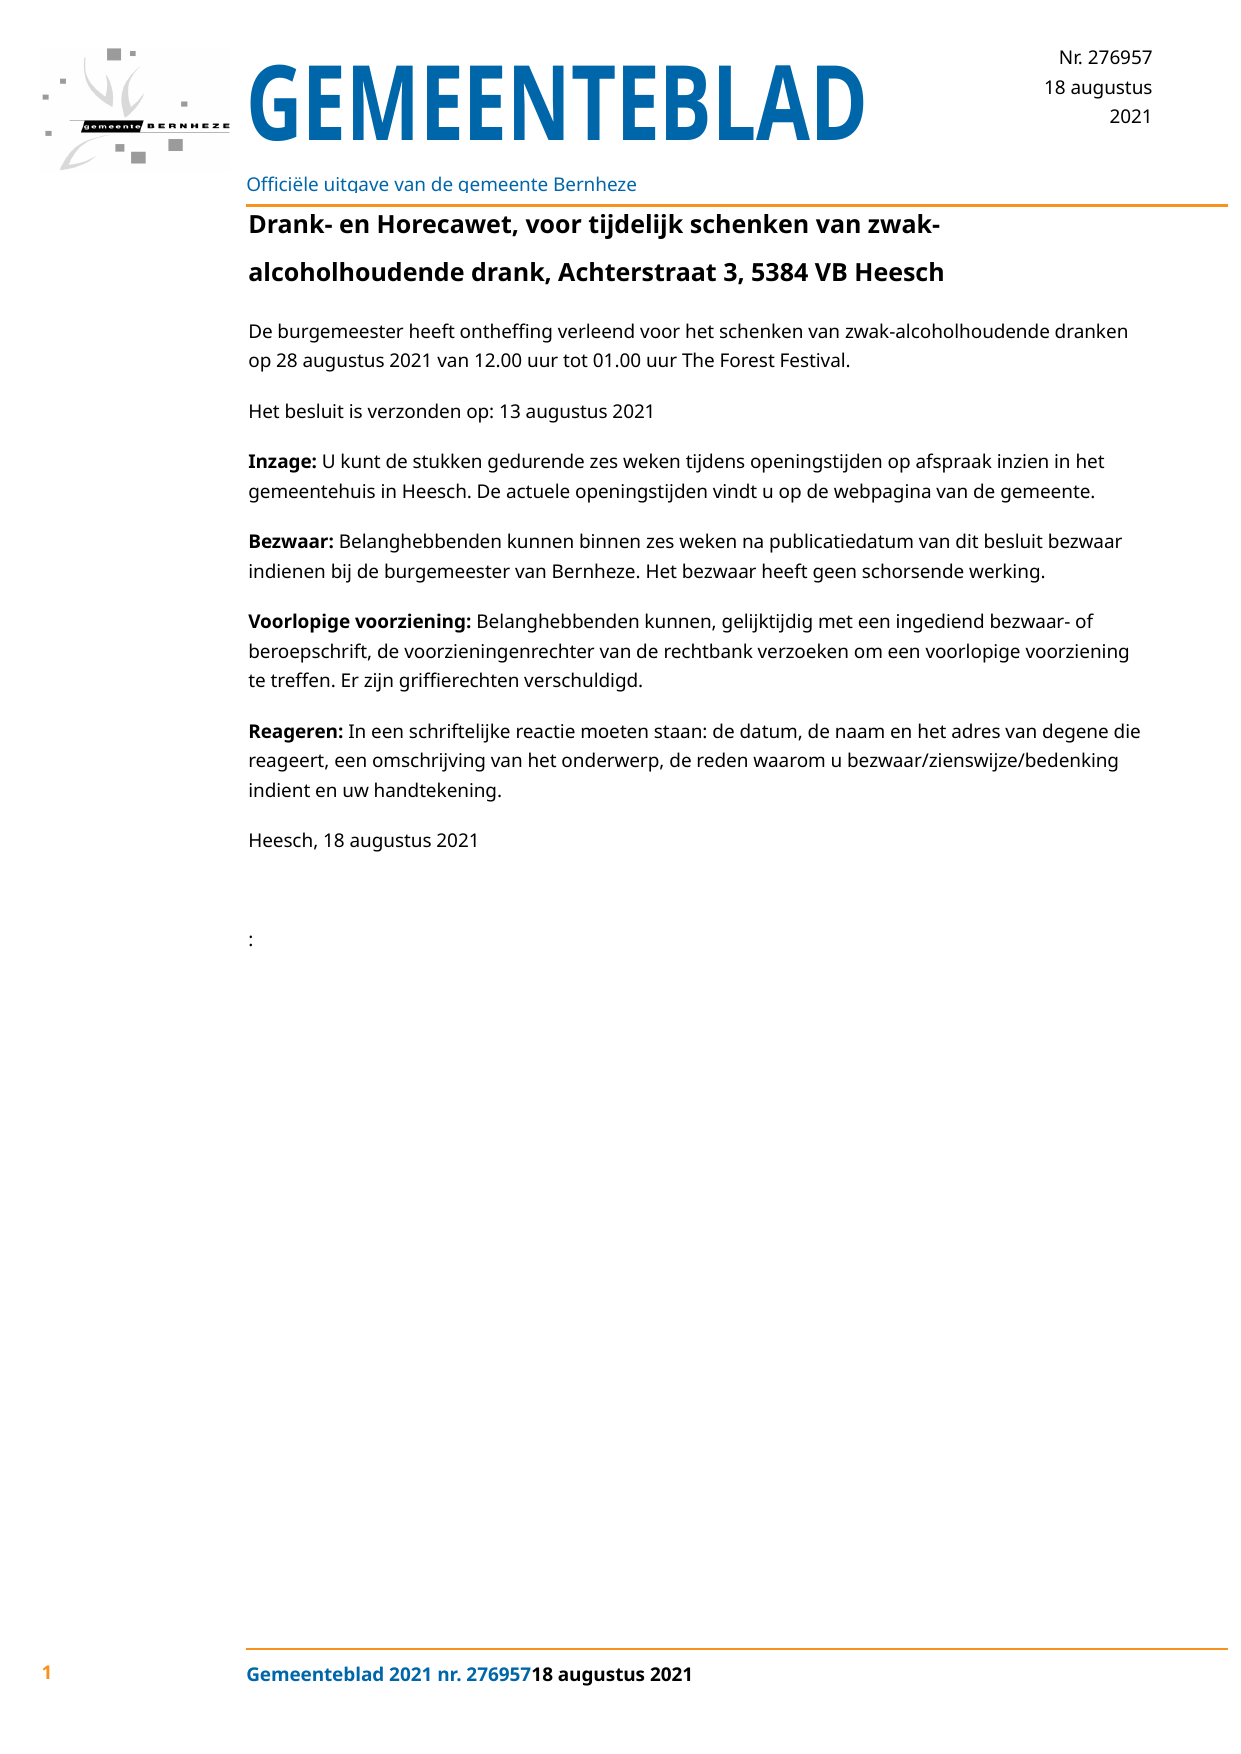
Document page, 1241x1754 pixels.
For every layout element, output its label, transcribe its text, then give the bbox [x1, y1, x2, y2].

picture [41, 47, 231, 172]
text Inzage: U kunt de stukken gedurende zes weken tijdens openingstijden op afspraak inzien in het gemeentehuis in Heesch. De actuele openingstijden vindt u op de webpagina van de gemeente. [248, 448, 1152, 504]
text : [248, 926, 1152, 951]
text De burgemeester heeft ontheffing verleend voor het schenken van zwak-alcoholhoudende dranken op 28 augustus 2021 van 12.00 uur tot 01.00 uur The Forest Festival. [248, 318, 1152, 373]
text Voorlopige voorziening: Belanghebbenden kunnen, gelijktijdig met een ingediend bezwaar- of beroepschrift, de voorzieningenrechter van de rechtbank verzoeken om een voorlopige voorziening te treffen. Er zijn griffierechten verschuldigd. [248, 608, 1152, 693]
text Het besluit is verzonden op: 13 augustus 2021 [248, 398, 1152, 424]
text Drank- en Horecawet, voor tijdelijk schenken van zwak-alcoholhoudende drank, Achterstraat 3, 5384 VB Heesch [248, 207, 1152, 288]
text Heesch, 18 augustus 2021 [248, 827, 1152, 853]
text Bezwaar: Belanghebbenden kunnen binnen zes weken na publicatiedatum van dit besluit bezwaar indienen bij de burgemeester van Bernheze. Het bezwaar heeft geen schorsende werking. [248, 528, 1152, 584]
text Reageren: In een schriftelijke reactie moeten staan: de datum, de naam en het adres van degene die reageert, een omschrijving van het onderwerp, de reden waarom u bezwaar/zienswijze/bedenking indient en uw handtekening. [248, 718, 1152, 803]
